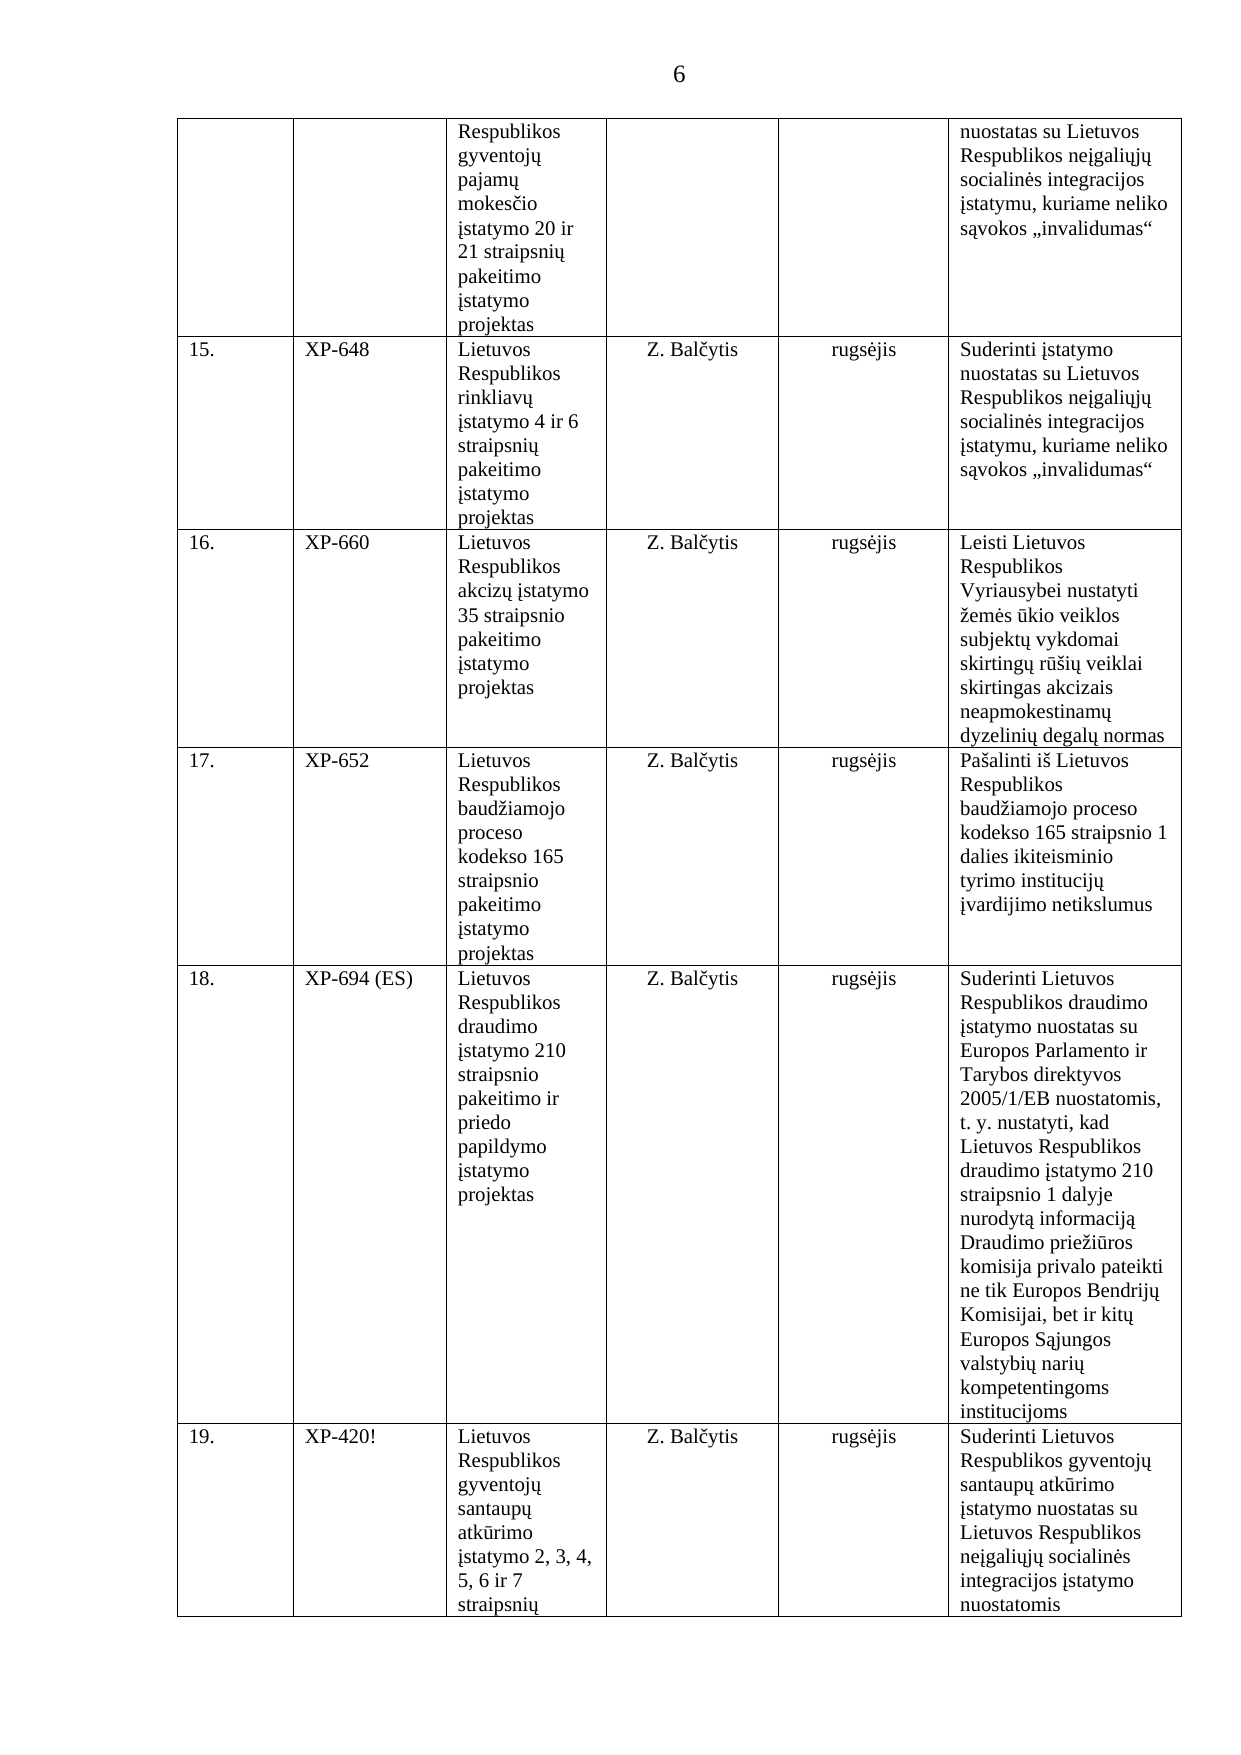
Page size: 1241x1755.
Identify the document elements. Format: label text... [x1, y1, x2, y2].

table_cell XP-660 [294, 530, 446, 747]
table_cell Suderinti Lietuvos Respublikos draudimo įstatymo nuostatas su Europos Parlamento ir Tarybos direktyvos 2005/1/EB nuostatomis, t. y. nustatyti, kad Lietuvos Respublikos draudimo įstatymo 210 straipsnio 1 dalyje nurodytą informaciją Draudimo priežiūros komisija privalo pateikti ne tik Europos Bendrijų Komisijai, bet ir kitų Europos Sąjungos valstybių narių kompetentingoms institucijoms [949, 966, 1181, 1423]
table_cell 17. [178, 748, 293, 964]
table_cell nuostatas su Lietuvos Respublikos neįgaliųjų socialinės integracijos įstatymu, kuriame neliko sąvokos „invalidumas“ [949, 119, 1181, 336]
table_cell rugsėjis [779, 966, 948, 1423]
table_cell Lietuvos Respublikos draudimo įstatymo 210 straipsnio pakeitimo ir priedo papildymo įstatymo projektas [447, 966, 606, 1423]
table_cell Pašalinti iš Lietuvos Respublikos baudžiamojo proceso kodekso 165 straipsnio 1 dalies ikiteisminio tyrimo institucijų įvardijimo netikslumus [949, 748, 1181, 964]
table_cell [779, 119, 948, 336]
table_cell Lietuvos Respublikos akcizų įstatymo 35 straipsnio pakeitimo įstatymo projektas [447, 530, 606, 747]
table_cell Lietuvos Respublikos gyventojų santaupų atkūrimo įstatymo 2, 3, 4, 5, 6 ir 7 straipsnių [447, 1424, 606, 1616]
table_cell 19. [178, 1424, 293, 1616]
table_cell 15. [178, 337, 293, 529]
table_cell rugsėjis [779, 530, 948, 747]
table_cell XP-420! [294, 1424, 446, 1616]
table_cell rugsėjis [779, 748, 948, 964]
table_cell XP-648 [294, 337, 446, 529]
table_cell Z. Balčytis [607, 1424, 778, 1616]
table_cell 18. [178, 966, 293, 1423]
table_cell [607, 119, 778, 336]
table_cell Lietuvos Respublikos rinkliavų įstatymo 4 ir 6 straipsnių pakeitimo įstatymo projektas [447, 337, 606, 529]
table_cell Z. Balčytis [607, 748, 778, 964]
table_cell Z. Balčytis [607, 530, 778, 747]
table_cell [178, 119, 293, 336]
table_cell Z. Balčytis [607, 337, 778, 529]
table_cell Suderinti Lietuvos Respublikos gyventojų santaupų atkūrimo įstatymo nuostatas su Lietuvos Respublikos neįgaliųjų socialinės integracijos įstatymo nuostatomis [949, 1424, 1181, 1616]
table_cell Leisti Lietuvos Respublikos Vyriausybei nustatyti žemės ūkio veiklos subjektų vykdomai skirtingų rūšių veiklai skirtingas akcizais neapmokestinamų dyzelinių degalų normas [949, 530, 1181, 747]
table_cell XP-652 [294, 748, 446, 964]
table_cell rugsėjis [779, 337, 948, 529]
table_cell Z. Balčytis [607, 966, 778, 1423]
table_cell 16. [178, 530, 293, 747]
table_cell Suderinti įstatymo nuostatas su Lietuvos Respublikos neįgaliųjų socialinės integracijos įstatymu, kuriame neliko sąvokos „invalidumas“ [949, 337, 1181, 529]
table_cell Respublikos gyventojų pajamų mokesčio įstatymo 20 ir 21 straipsnių pakeitimo įstatymo projektas [447, 119, 606, 336]
table_cell Lietuvos Respublikos baudžiamojo proceso kodekso 165 straipsnio pakeitimo įstatymo projektas [447, 748, 606, 964]
table_cell [294, 119, 446, 336]
table_cell XP-694 (ES) [294, 966, 446, 1423]
table_cell rugsėjis [779, 1424, 948, 1616]
